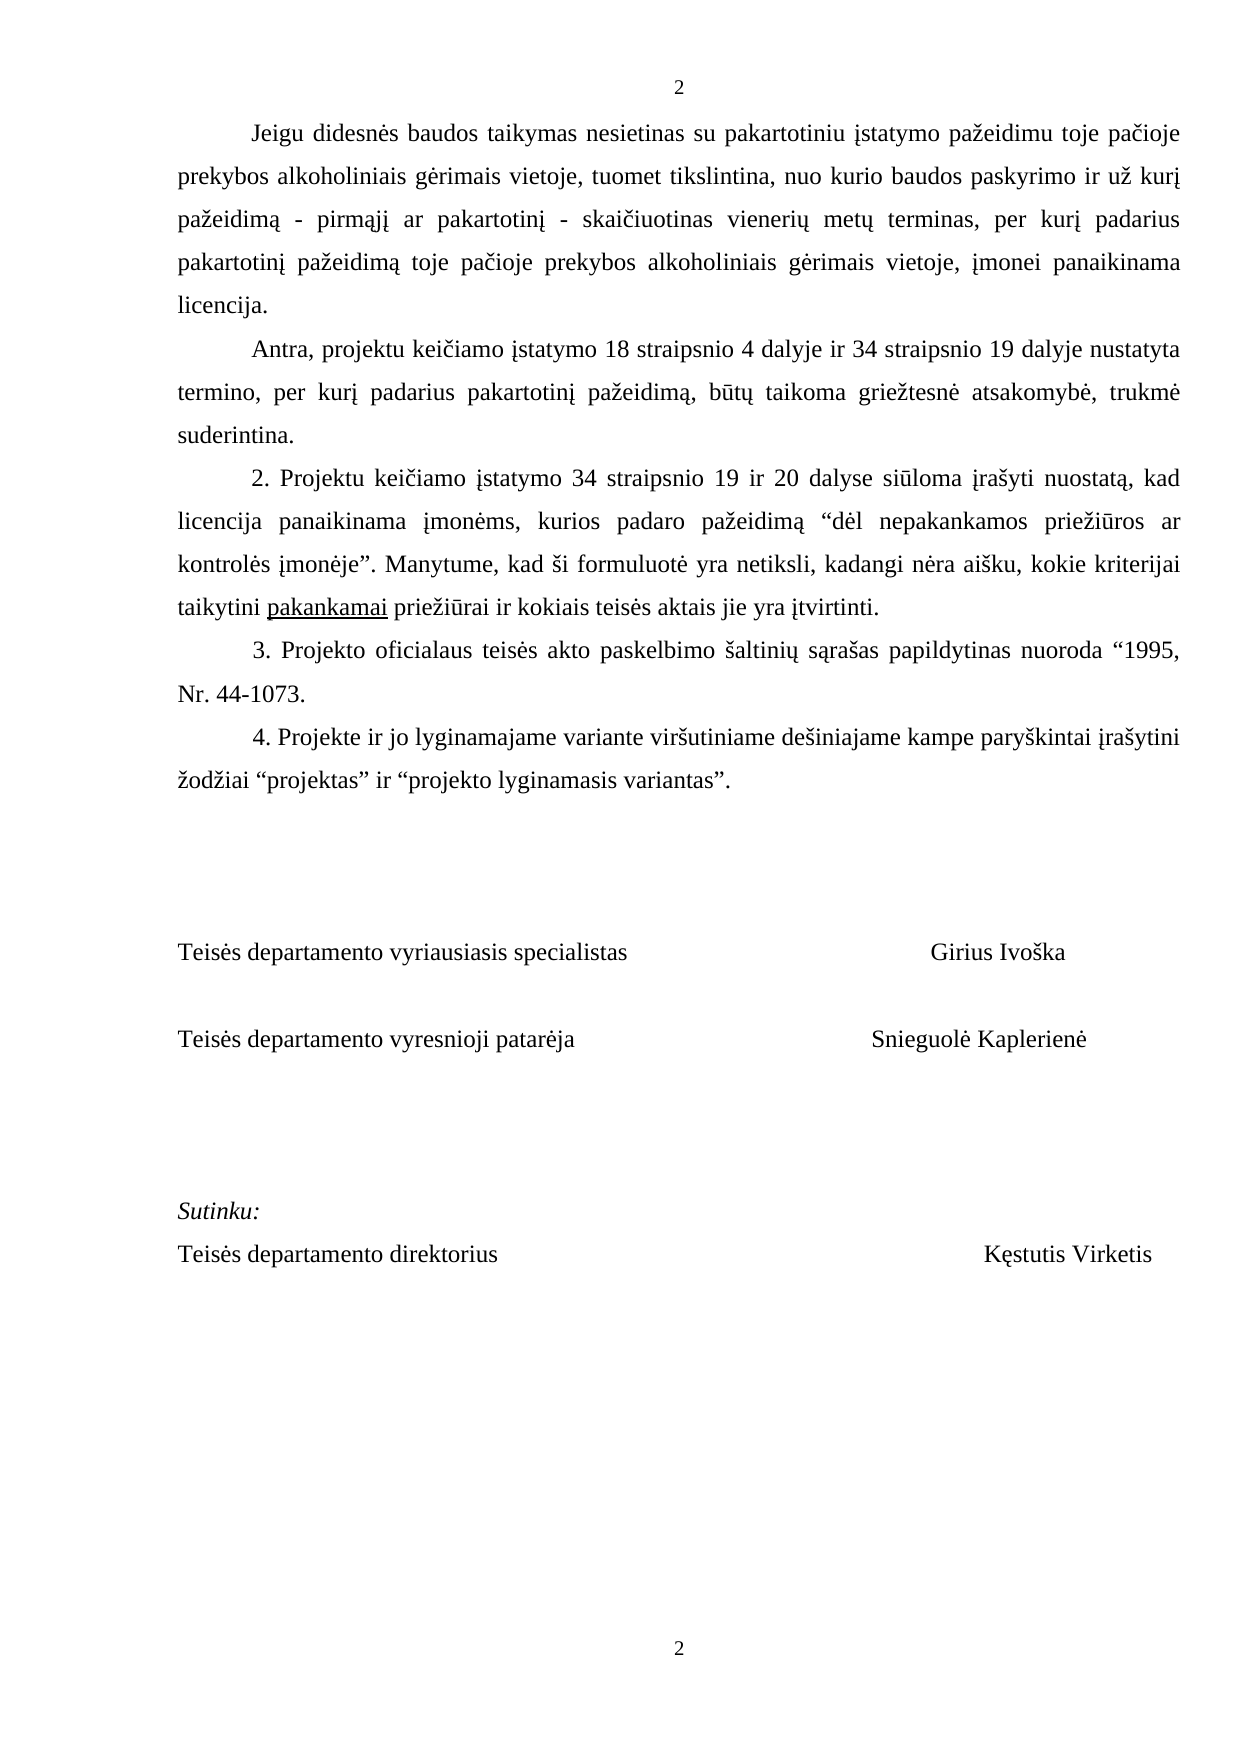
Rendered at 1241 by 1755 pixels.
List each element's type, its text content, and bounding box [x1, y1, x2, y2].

text Jeigu didesnės baudos taikymas nesietinas su pakartotiniu įstatymo pažeidimu toje pačioje prekybos alkoholiniais gėrimais vietoje, tuomet tikslintina, nuo kurio baudos paskyrimo ir už kurį pažeidimą - pirmąjį ar pakartotinį - skaičiuotinas vienerių metų terminas, per kurį padarius pakartotinį pažeidimą toje pačioje prekybos alkoholiniais gėrimais vietoje, įmonei panaikinama licencija. [177, 118, 1181, 319]
text 3. Projekto oficialaus teisės akto paskelbimo šaltinių sąrašas papildytinas nuoroda “1995, Nr. 44-1073. [177, 636, 1181, 707]
text 2. Projektu keičiamo įstatymo 34 straipsnio 19 ir 20 dalyse siūloma įrašyti nuostatą, kad licencija panaikinama įmonėms, kurios padaro pažeidimą “dėl nepakankamos priežiūros ar kontrolės įmonėje”. Manytume, kad ši formuluotė yra netiksli, kadangi nėra aišku, kokie kriterijai taikytini pakankamai priežiūrai ir kokiais teisės aktais jie yra įtvirtinti. [177, 463, 1181, 621]
text Teisės departamento direktorius Kęstutis Virketis [177, 1239, 1181, 1268]
text 4. Projekte ir jo lyginamajame variante viršutiniame dešiniajame kampe paryškintai įrašytini žodžiai “projektas” ir “projekto lyginamasis variantas”. [177, 722, 1181, 794]
text Teisės departamento vyriausiasis specialistas Girius Ivoška [177, 937, 1181, 966]
text Antra, projektu keičiamo įstatymo 18 straipsnio 4 dalyje ir 34 straipsnio 19 dalyje nustatyta termino, per kurį padarius pakartotinį pažeidimą, būtų taikoma griežtesnė atsakomybė, trukmė suderintina. [177, 334, 1181, 449]
text Sutinku: [177, 1196, 1181, 1225]
text Teisės departamento vyresnioji patarėja Snieguolė Kaplerienė [177, 1024, 1181, 1052]
